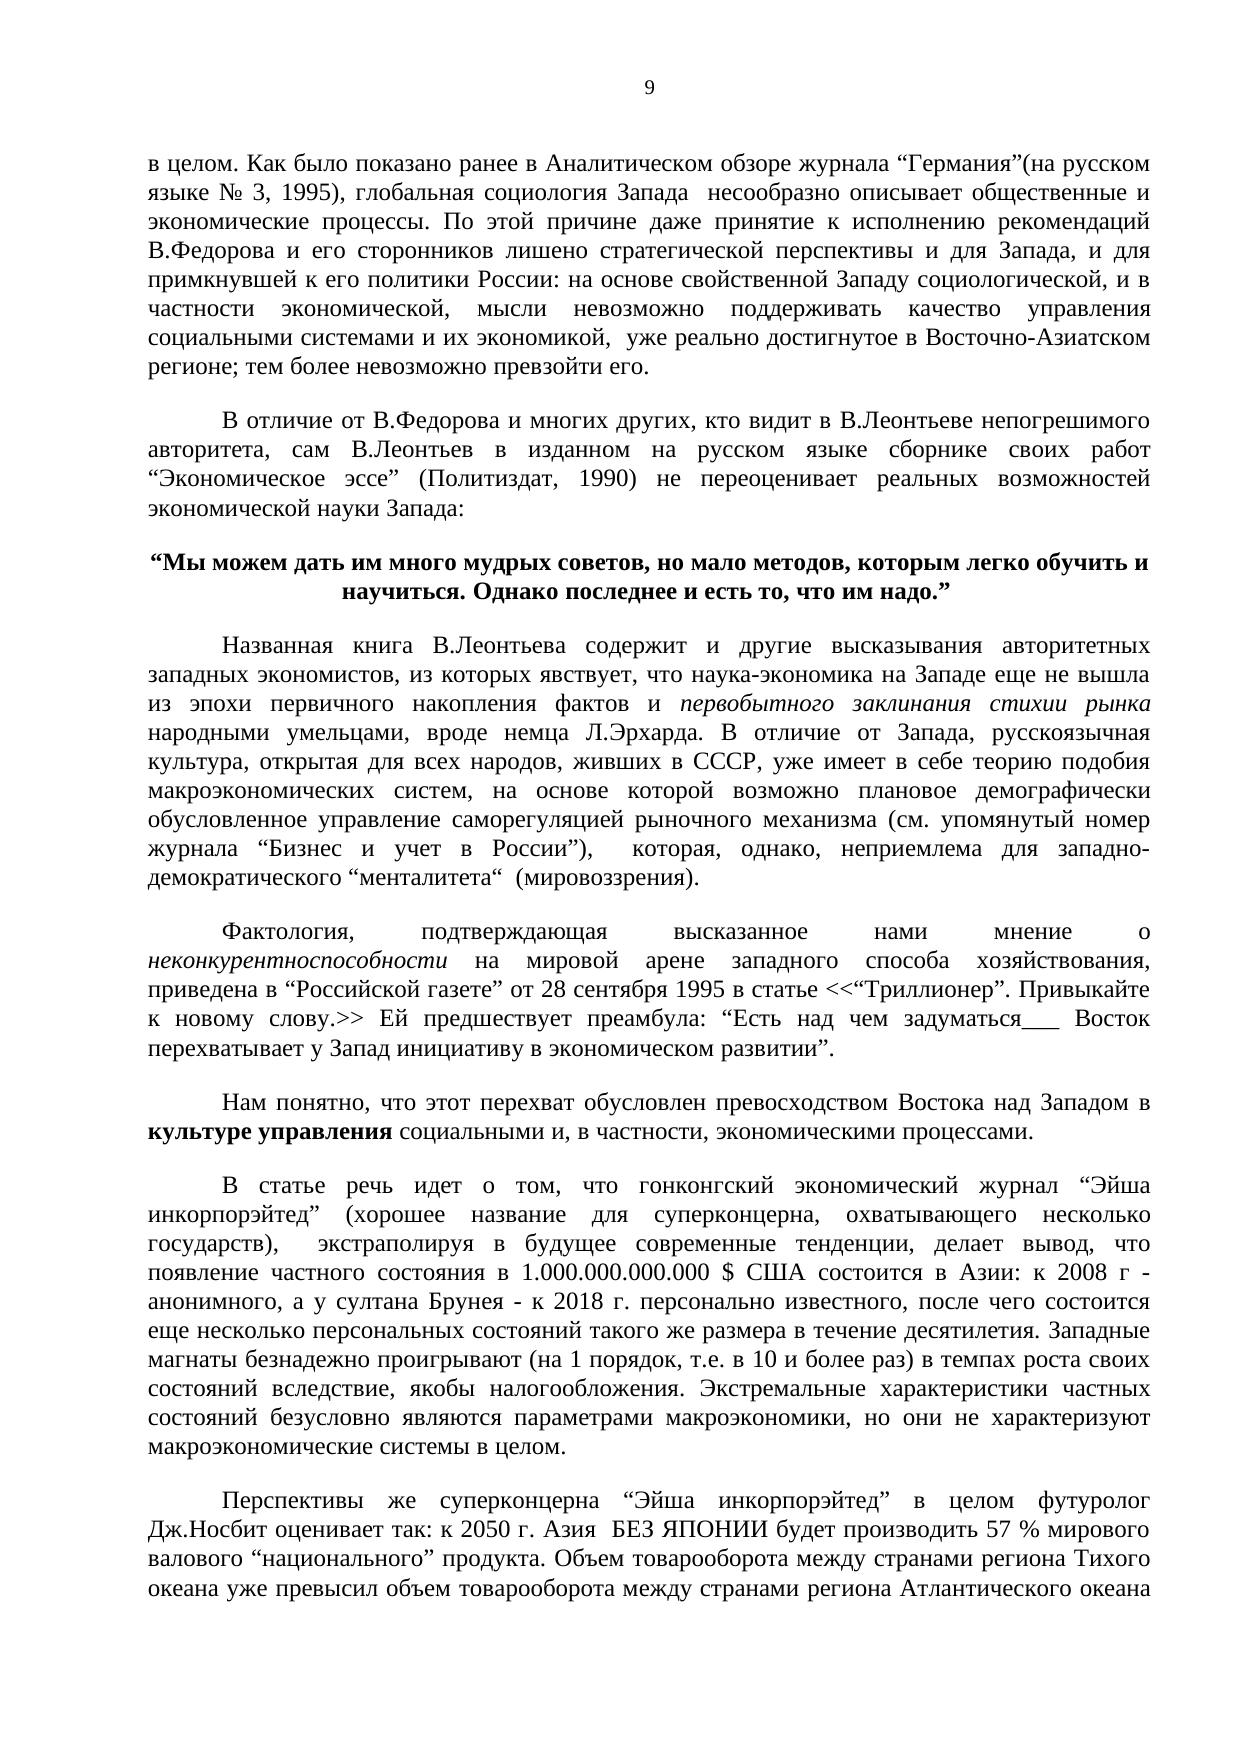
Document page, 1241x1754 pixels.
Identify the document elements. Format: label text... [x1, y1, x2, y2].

text Перспективы же суперконцерна “Эйша инкорпорэйтед” в целом футуролог Дж.Носбит оценивает так: к 2050 г. Азия БЕЗ ЯПОНИИ будет производить 57 % мирового валового “национального” продукта. Объем товарооборота между странами региона Тихого океана уже превысил объем товарооборота между странами региона Атлантического океана [148, 1485, 1152, 1601]
text в целом. Как было показано ранее в Аналитическом обзоре журнала “Германия”(на русском языке № 3, 1995), глобальная социология Запада несообразно описывает общественные и экономические процессы. По этой причине даже принятие к исполнению рекомендаций В.Федорова и его сторонников лишено стратегической перспективы и для Запада, и для примкнувшей к его политики России: на основе свойственной Западу социологической, и в частности экономической, мысли невозможно поддерживать качество управления социальными системами и их экономикой, уже реально достигнутое в Восточно-Азиатском регионе; тем более невозможно превзойти его. [148, 148, 1152, 380]
text Фактология, подтверждающая высказанное нами мнение о неконкурентноспособности на мировой арене западного способа хозяйствования, приведена в “Российской газете” от 28 сентября 1995 в статье <<“Триллионер”. Привыкайте к новому слову.>> Ей предшествует преамбула: “Есть над чем задуматься___ Восток перехватывает у Запад инициативу в экономическом развитии”. [148, 916, 1152, 1061]
text В статье речь идет о том, что гонконгский экономический журнал “Эйша инкорпорэйтед” (хорошее название для суперконцерна, охватывающего несколько государств), экстраполируя в будущее современные тенденции, делает вывод, что появление частного состояния в 1.000.000.000.000 $ США состоится в Азии: к 2008 г - анонимного, а у султана Брунея - к 2018 г. персонально известного, после чего состоится еще несколько персональных состояний такого же размера в течение десятилетия. Западные магнаты безнадежно проигрывают (на 1 порядок, т.е. в 10 и более раз) в темпах роста своих состояний вследствие, якобы налогообложения. Экстремальные характеристики частных состояний безусловно являются параметрами макроэкономики, но они не характеризуют макроэкономические системы в целом. [148, 1169, 1152, 1460]
text Названная книга В.Леонтьева содержит и другие высказывания авторитетных западных экономистов, из которых явствует, что наука-экономика на Западе еще не вышла из эпохи первичного накопления фактов и первобытного заклинания стихии рынка народными умельцами, вроде немца Л.Эрхарда. В отличие от Запада, русскоязычная культура, открытая для всех народов, живших в СССР, уже имеет в себе теорию подобия макроэкономических систем, на основе которой возможно плановое демографически обусловленное управление саморегуляцией рыночного механизма (см. упомянутый номер журнала “Бизнес и учет в России”), которая, однако, неприемлема для западно-демократического “менталитета“ (мировоззрения). [148, 629, 1152, 891]
text Нам понятно, что этот перехват обусловлен превосходством Востока над Западом в культуре управления социальными и, в частности, экономическими процессами. [148, 1086, 1152, 1144]
text В отличие от В.Федорова и многих других, кто видит в В.Леонтьеве непогрешимого авторитета, сам В.Леонтьев в изданном на русском языке сборнике своих работ “Экономическое эссе” (Политиздат, 1990) не переоценивает реальных возможностей экономической науки Запада: [148, 405, 1152, 521]
text “Мы можем дать им много мудрых советов, но мало методов, которым легко обучить и научиться. Однако последнее и есть то, что им надо.” [148, 546, 1152, 604]
